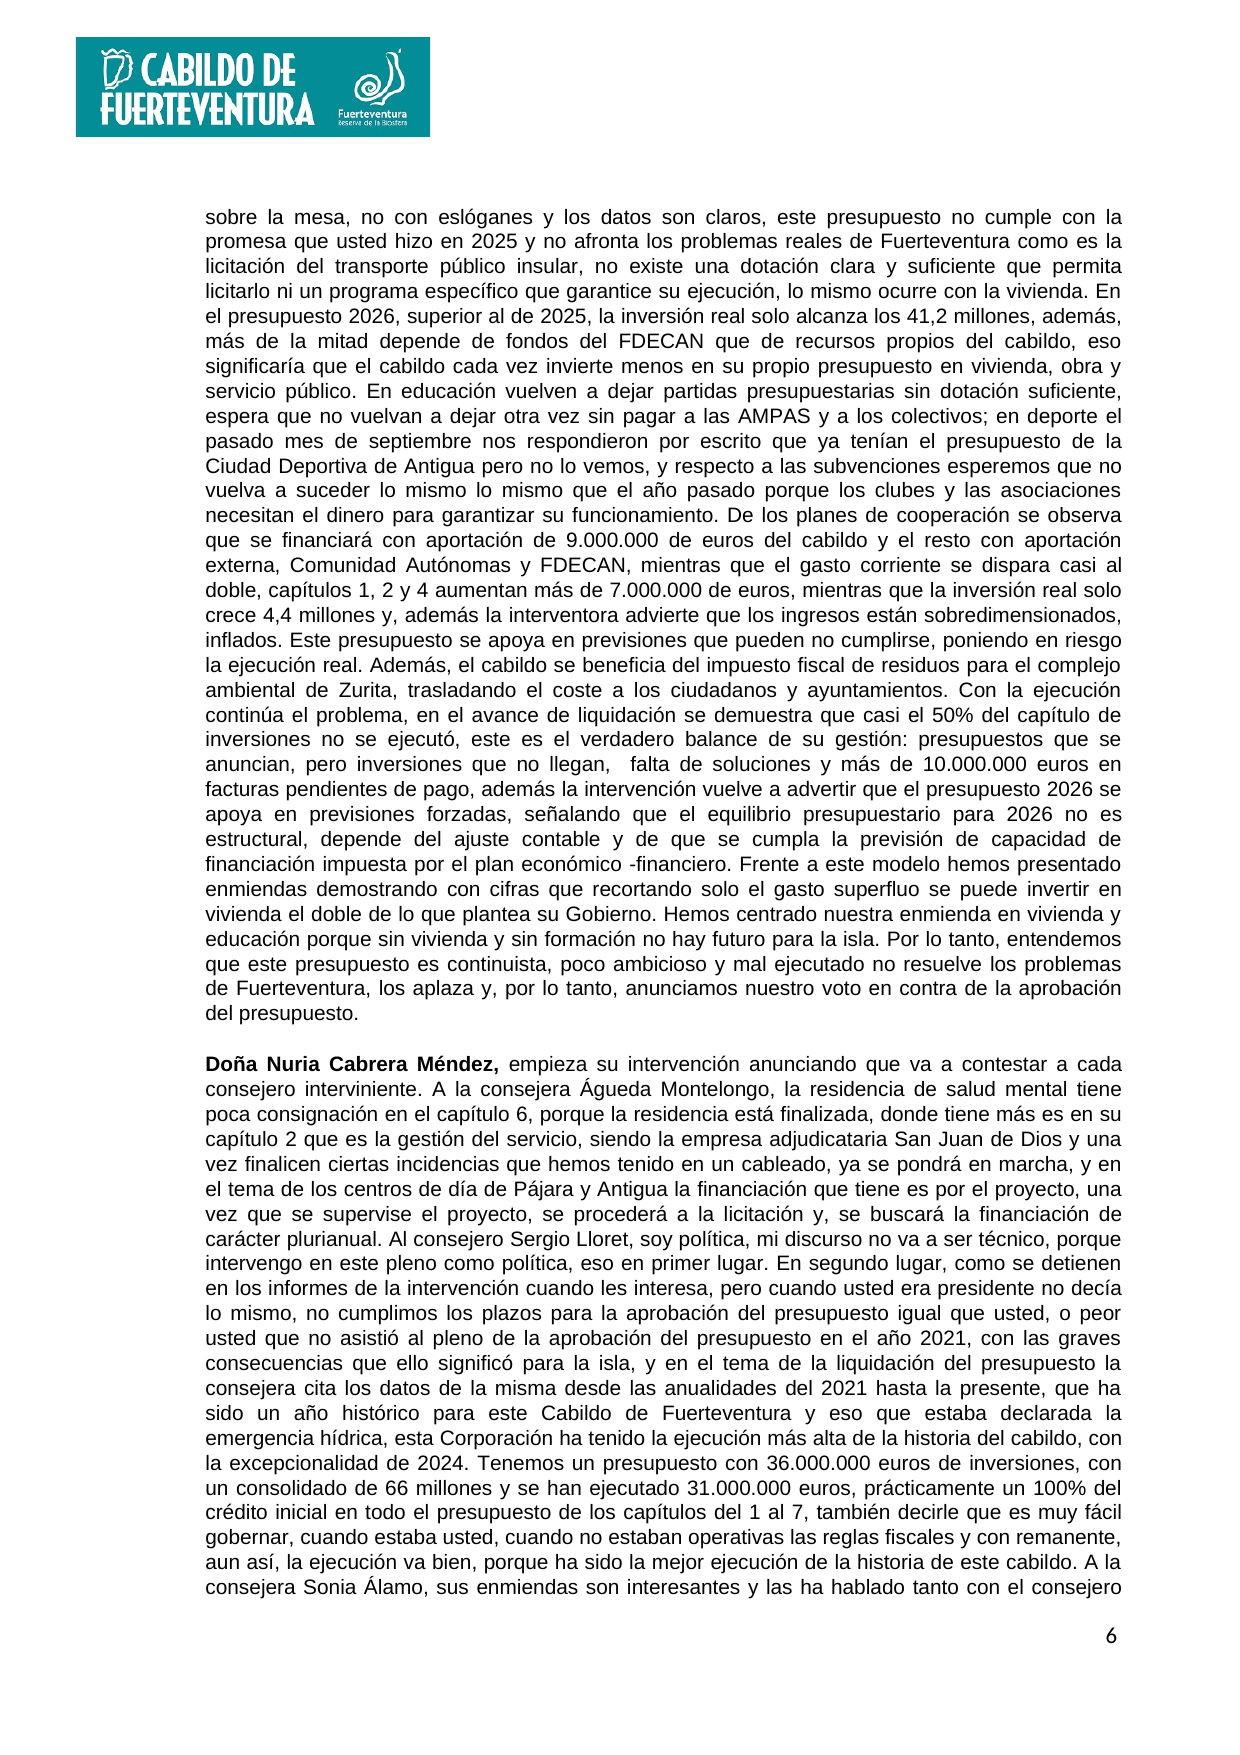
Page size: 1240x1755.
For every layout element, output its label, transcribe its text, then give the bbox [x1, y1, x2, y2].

text sobre la mesa, no con eslóganes y los datos son claros, este presupuesto no cumple con la promesa que usted hizo en 2025 y no afronta los problemas reales de Fuerteventura como es la licitación del transporte público insular, no existe una dotación clara y suficiente que permita licitarlo ni un programa específico que garantice su ejecución, lo mismo ocurre con la vivienda. En el presupuesto 2026, superior al de 2025, la inversión real solo alcanza los 41,2 millones, además, más de la mitad depende de fondos del FDECAN que de recursos propios del cabildo, eso significaría que el cabildo cada vez invierte menos en su propio presupuesto en vivienda, obra y servicio público. En educación vuelven a dejar partidas presupuestarias sin dotación suficiente, espera que no vuelvan a dejar otra vez sin pagar a las AMPAS y a los colectivos; en deporte el pasado mes de septiembre nos respondieron por escrito que ya tenían el presupuesto de la Ciudad Deportiva de Antigua pero no lo vemos, y respecto a las subvenciones esperemos que no vuelva a suceder lo mismo lo mismo que el año pasado porque los clubes y las asociaciones necesitan el dinero para garantizar su funcionamiento. De los planes de cooperación se observa que se financiará con aportación de 9.000.000 de euros del cabildo y el resto con aportación externa, Comunidad Autónomas y FDECAN, mientras que el gasto corriente se dispara casi al doble, capítulos 1, 2 y 4 aumentan más de 7.000.000 de euros, mientras que la inversión real solo crece 4,4 millones y, además la interventora advierte que los ingresos están sobredimensionados, inflados. Este presupuesto se apoya en previsiones que pueden no cumplirse, poniendo en riesgo la ejecución real. Además, el cabildo se beneficia del impuesto fiscal de residuos para el complejo ambiental de Zurita, trasladando el coste a los ciudadanos y ayuntamientos. Con la ejecución continúa el problema, en el avance de liquidación se demuestra que casi el 50% del capítulo de inversiones no se ejecutó, este es el verdadero balance de su gestión: presupuestos que se anuncian, pero inversiones que no llegan, falta de soluciones y más de 10.000.000 euros en facturas pendientes de pago, además la intervención vuelve a advertir que el presupuesto 2026 se apoya en previsiones forzadas, señalando que el equilibrio presupuestario para 2026 no es estructural, depende del ajuste contable y de que se cumpla la previsión de capacidad de financiación impuesta por el plan económico -financiero. Frente a este modelo hemos presentado enmiendas demostrando con cifras que recortando solo el gasto superfluo se puede invertir en vivienda el doble de lo que plantea su Gobierno. Hemos centrado nuestra enmienda en vivienda y educación porque sin vivienda y sin formación no hay futuro para la isla. Por lo tanto, entendemos que este presupuesto es continuista, poco ambicioso y mal ejecutado no resuelve los problemas de Fuerteventura, los aplaza y, por lo tanto, anunciamos nuestro voto en contra de la aprobación del presupuesto. [205, 204, 1123, 1025]
text Doña Nuria Cabrera Méndez, empieza su intervención anunciando que va a contestar a cada consejero interviniente. A la consejera Águeda Montelongo, la residencia de salud mental tiene poca consignación en el capítulo 6, porque la residencia está finalizada, donde tiene más es en su capítulo 2 que es la gestión del servicio, siendo la empresa adjudicataria San Juan de Dios y una vez finalicen ciertas incidencias que hemos tenido en un cableado, ya se pondrá en marcha, y en el tema de los centros de día de Pájara y Antigua la financiación que tiene es por el proyecto, una vez que se supervise el proyecto, se procederá a la licitación y, se buscará la financiación de carácter plurianual. Al consejero Sergio Lloret, soy política, mi discurso no va a ser técnico, porque intervengo en este pleno como política, eso en primer lugar. En segundo lugar, como se detienen en los informes de la intervención cuando les interesa, pero cuando usted era presidente no decía lo mismo, no cumplimos los plazos para la aprobación del presupuesto igual que usted, o peor usted que no asistió al pleno de la aprobación del presupuesto en el año 2021, con las graves consecuencias que ello significó para la isla, y en el tema de la liquidación del presupuesto la consejera cita los datos de la misma desde las anualidades del 2021 hasta la presente, que ha sido un año histórico para este Cabildo de Fuerteventura y eso que estaba declarada la emergencia hídrica, esta Corporación ha tenido la ejecución más alta de la historia del cabildo, con la excepcionalidad de 2024. Tenemos un presupuesto con 36.000.000 euros de inversiones, con un consolidado de 66 millones y se han ejecutado 31.000.000 euros, prácticamente un 100% del crédito inicial en todo el presupuesto de los capítulos del 1 al 7, también decirle que es muy fácil gobernar, cuando estaba usted, cuando no estaban operativas las reglas fiscales y con remanente, aun así, la ejecución va bien, porque ha sido la mejor ejecución de la historia de este cabildo. A la consejera Sonia Álamo, sus enmiendas son interesantes y las ha hablado tanto con el consejero [205, 1052, 1123, 1599]
